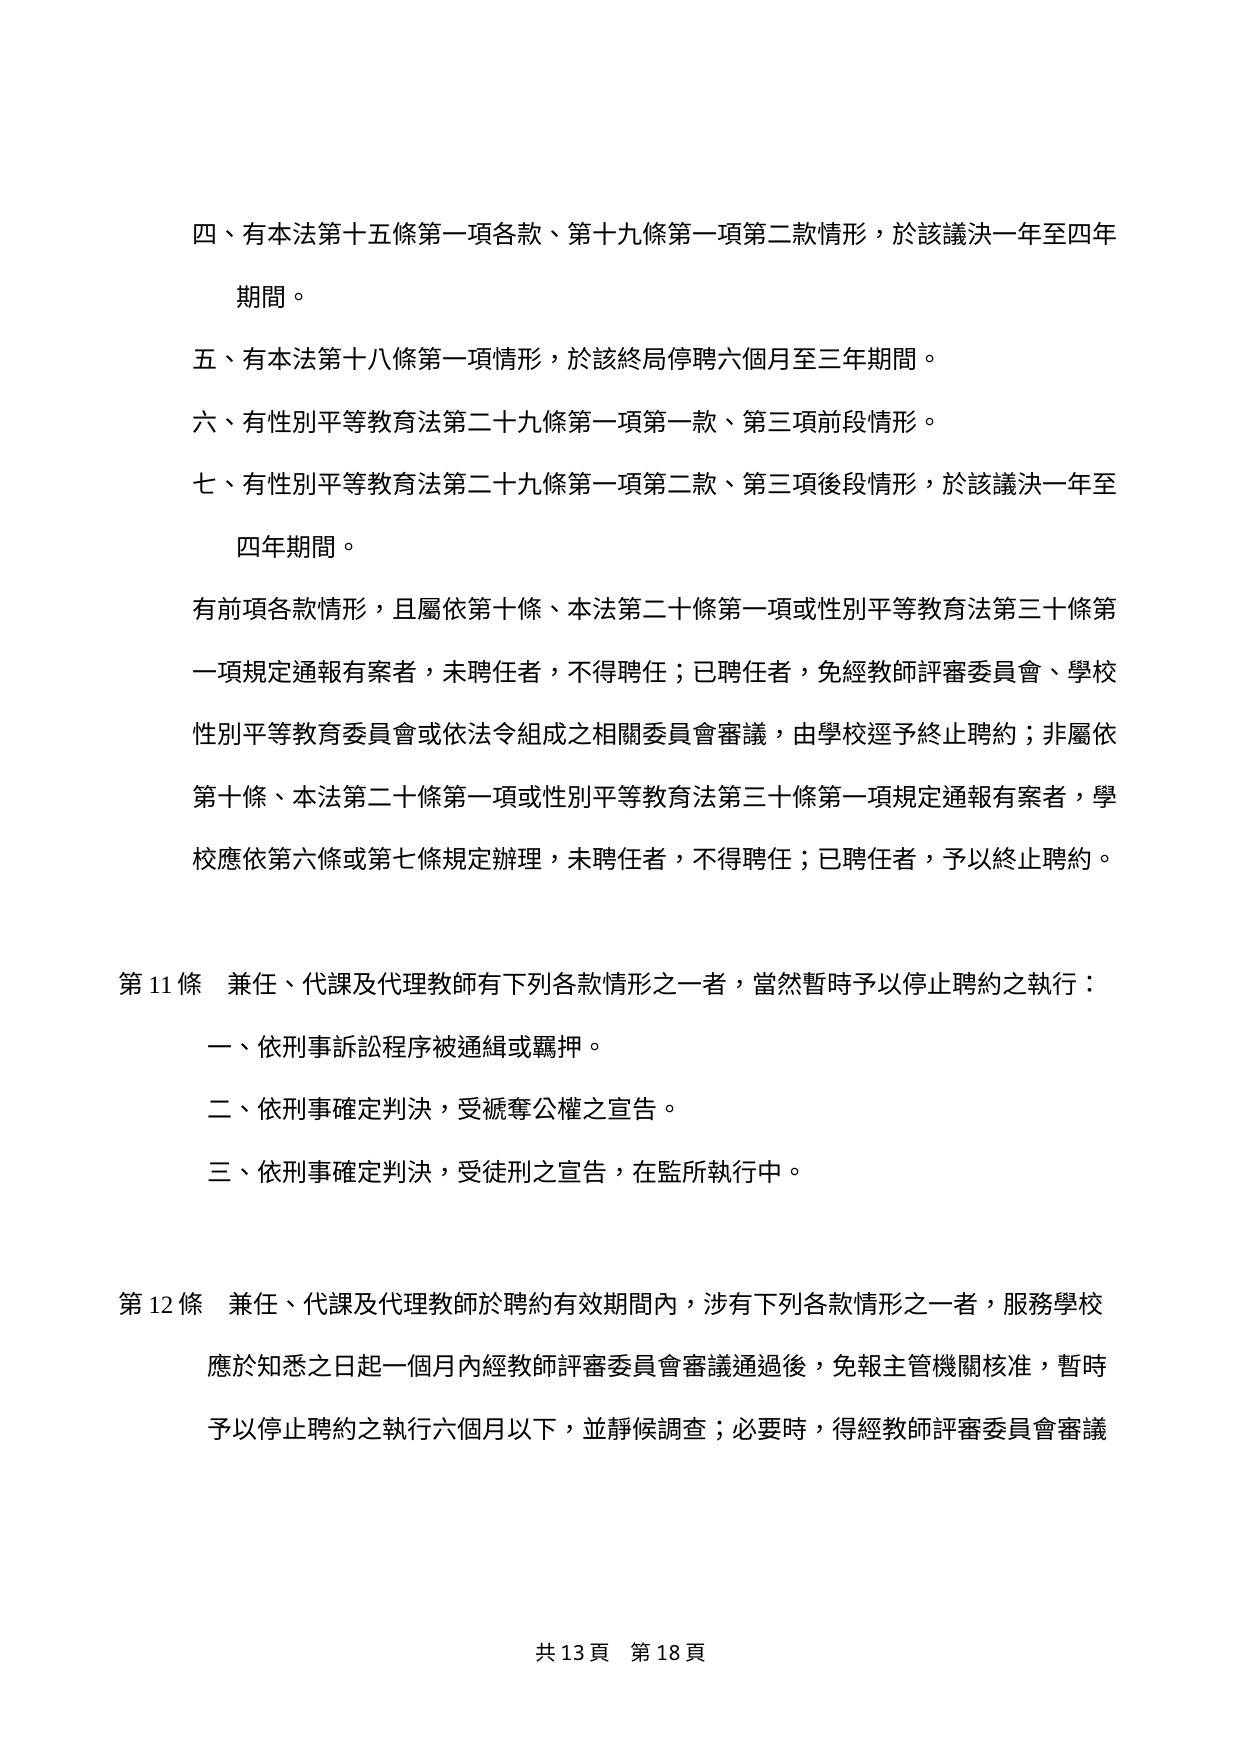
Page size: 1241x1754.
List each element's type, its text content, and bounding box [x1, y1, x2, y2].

text 四、有本法第十五條第一項各款、第十九條第一項第二款情形，於該議決一年至四年期間。 [192, 191, 1122, 316]
text 第11條 兼任、代課及代理教師有下列各款情形之一者，當然暫時予以停止聘約之執行： [118, 941, 1122, 1004]
text 一、依刑事訴訟程序被通緝或羈押。 [207, 1004, 1122, 1066]
text 有前項各款情形，且屬依第十條、本法第二十條第一項或性別平等教育法第三十條第一項規定通報有案者，未聘任者，不得聘任；已聘任者，免經教師評審委員會、學校性別平等教育委員會或依法令組成之相關委員會審議，由學校逕予終止聘約；非屬依第十條、本法第二十條第一項或性別平等教育法第三十條第一項規定通報有案者，學校應依第六條或第七條規定辦理，未聘任者，不得聘任；已聘任者，予以終止聘約。 [192, 566, 1122, 879]
text 七、有性別平等教育法第二十九條第一項第二款、第三項後段情形，於該議決一年至四年期間。 [192, 441, 1122, 566]
text 三、依刑事確定判決，受徒刑之宣告，在監所執行中。 [207, 1129, 1122, 1191]
text 二、依刑事確定判決，受褫奪公權之宣告。 [207, 1066, 1122, 1129]
text 五、有本法第十八條第一項情形，於該終局停聘六個月至三年期間。 [192, 316, 1122, 379]
text 第12條 兼任、代課及代理教師於聘約有效期間內，涉有下列各款情形之一者，服務學校應於知悉之日起一個月內經教師評審委員會審議通過後，免報主管機關核准，暫時予以停止聘約之執行六個月以下，並靜候調查；必要時，得經教師評審委員會審議 [118, 1261, 1122, 1448]
text 六、有性別平等教育法第二十九條第一項第一款、第三項前段情形。 [192, 379, 1122, 441]
